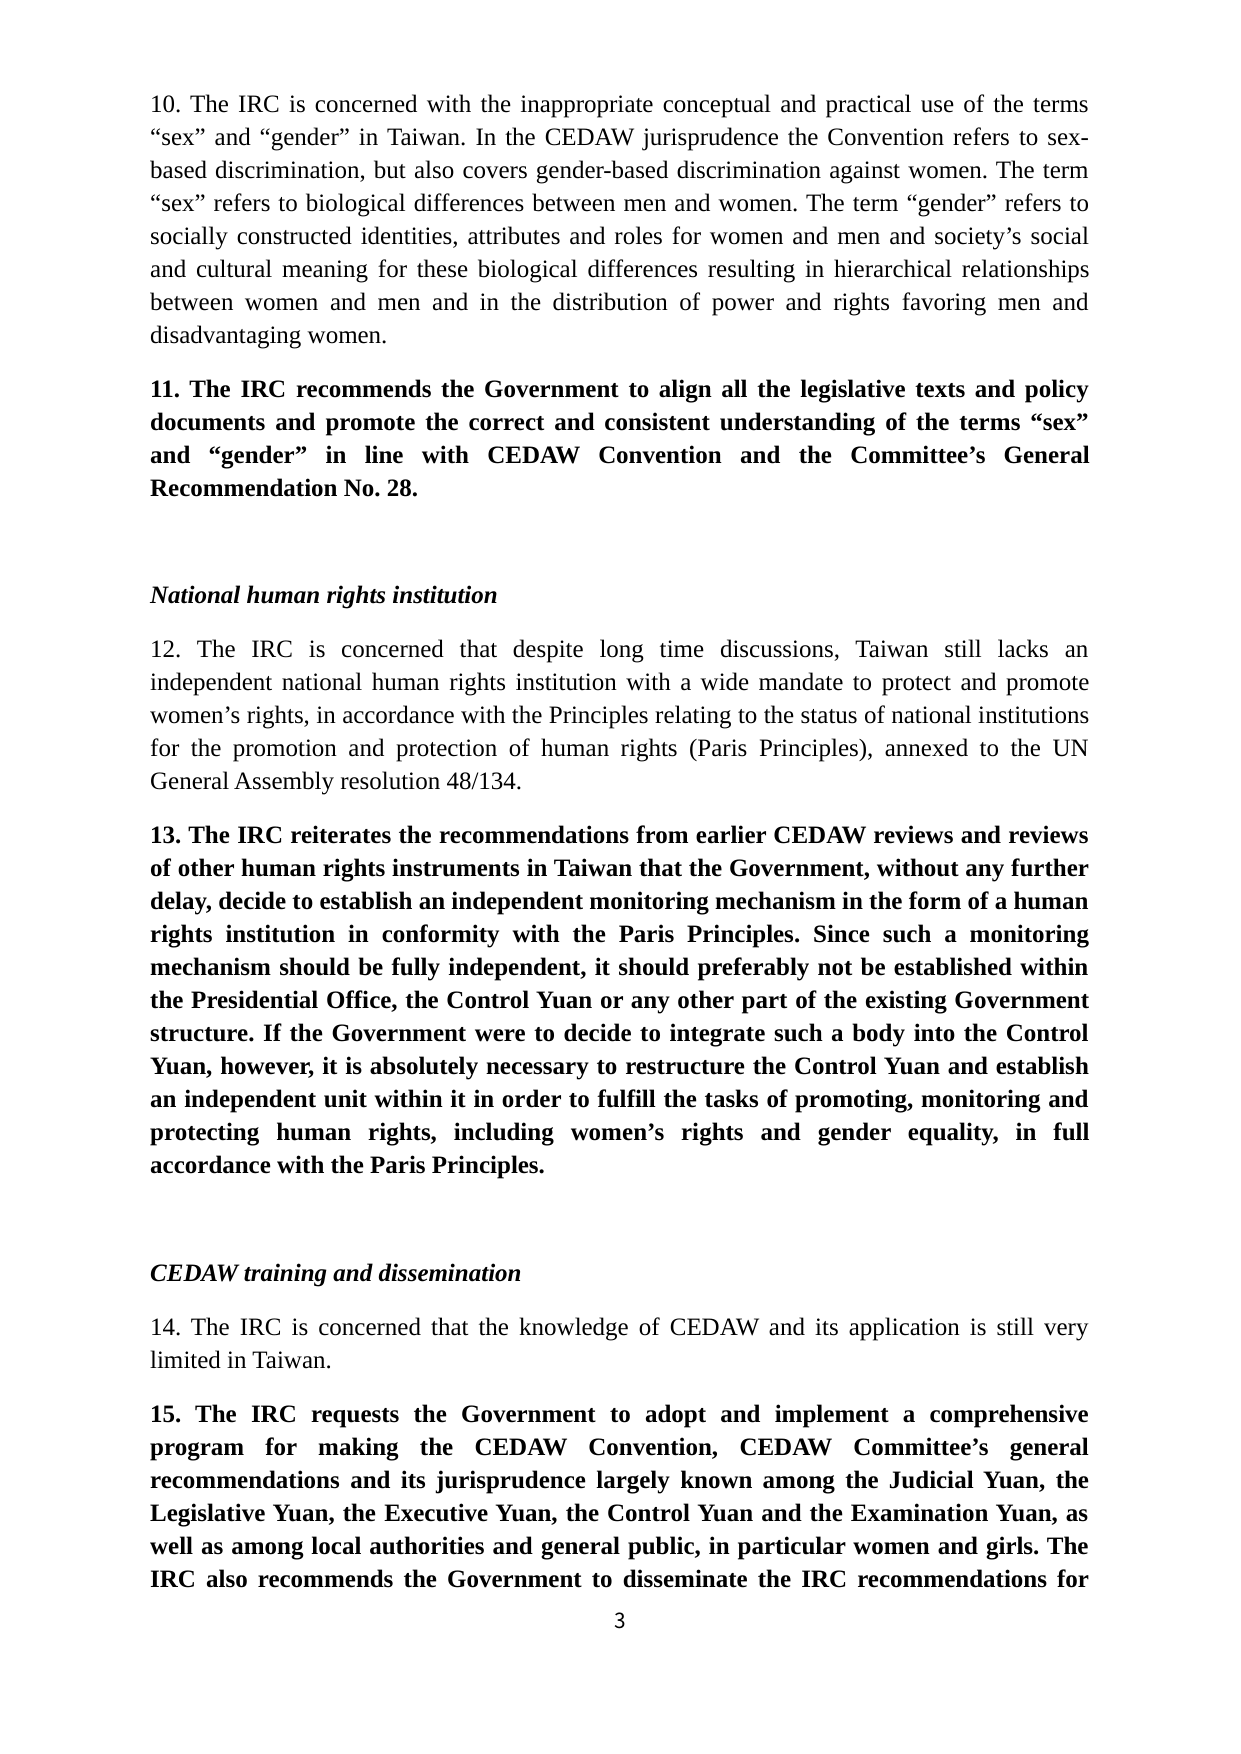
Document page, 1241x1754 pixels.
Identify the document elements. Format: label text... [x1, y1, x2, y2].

text CEDAW training and dissemination [150, 1258, 1090, 1287]
text 11. The IRC recommends the Government to align all the legislative texts and policy documents and promote the correct and consistent understanding of the terms “sex” and “gender” in line with CEDAW Convention and the Committee’s General Recommendation No. 28. [150, 374, 1090, 501]
text 13. The IRC reiterates the recommendations from earlier CEDAW reviews and reviews of other human rights instruments in Taiwan that the Government, without any further delay, decide to establish an independent monitoring mechanism in the form of a human rights institution in conformity with the Paris Principles. Since such a monitoring mechanism should be fully independent, it should preferably not be established within the Presidential Office, the Control Yuan or any other part of the existing Government structure. If the Government were to decide to integrate such a body into the Control Yuan, however, it is absolutely necessary to restructure the Control Yuan and establish an independent unit within it in order to fulfill the tasks of promoting, monitoring and protecting human rights, including women’s rights and gender equality, in full accordance with the Paris Principles. [150, 820, 1090, 1179]
text 14. The IRC is concerned that the knowledge of CEDAW and its application is still very limited in Taiwan. [150, 1312, 1090, 1374]
text 12. The IRC is concerned that despite long time discussions, Taiwan still lacks an independent national human rights institution with a wide mandate to protect and promote women’s rights, in accordance with the Principles relating to the status of national institutions for the promotion and protection of human rights (Paris Principles), annexed to the UN General Assembly resolution 48/134. [150, 634, 1090, 795]
text 10. The IRC is concerned with the inappropriate conceptual and practical use of the terms “sex” and “gender” in Taiwan. In the CEDAW jurisprudence the Convention refers to sex-based discrimination, but also covers gender-based discrimination against women. The term “sex” refers to biological differences between men and women. The term “gender” refers to socially constructed identities, attributes and roles for women and men and society’s social and cultural meaning for these biological differences resulting in hierarchical relationships between women and men and in the distribution of power and rights favoring men and disadvantaging women. [150, 89, 1090, 348]
text National human rights institution [150, 580, 1090, 609]
text 15. The IRC requests the Government to adopt and implement a comprehensive program for making the CEDAW Convention, CEDAW Committee’s general recommendations and its jurisprudence largely known among the Judicial Yuan, the Legislative Yuan, the Executive Yuan, the Control Yuan and the Examination Yuan, as well as among local authorities and general public, in particular women and girls. The IRC also recommends the Government to disseminate the IRC recommendations for [150, 1399, 1090, 1593]
